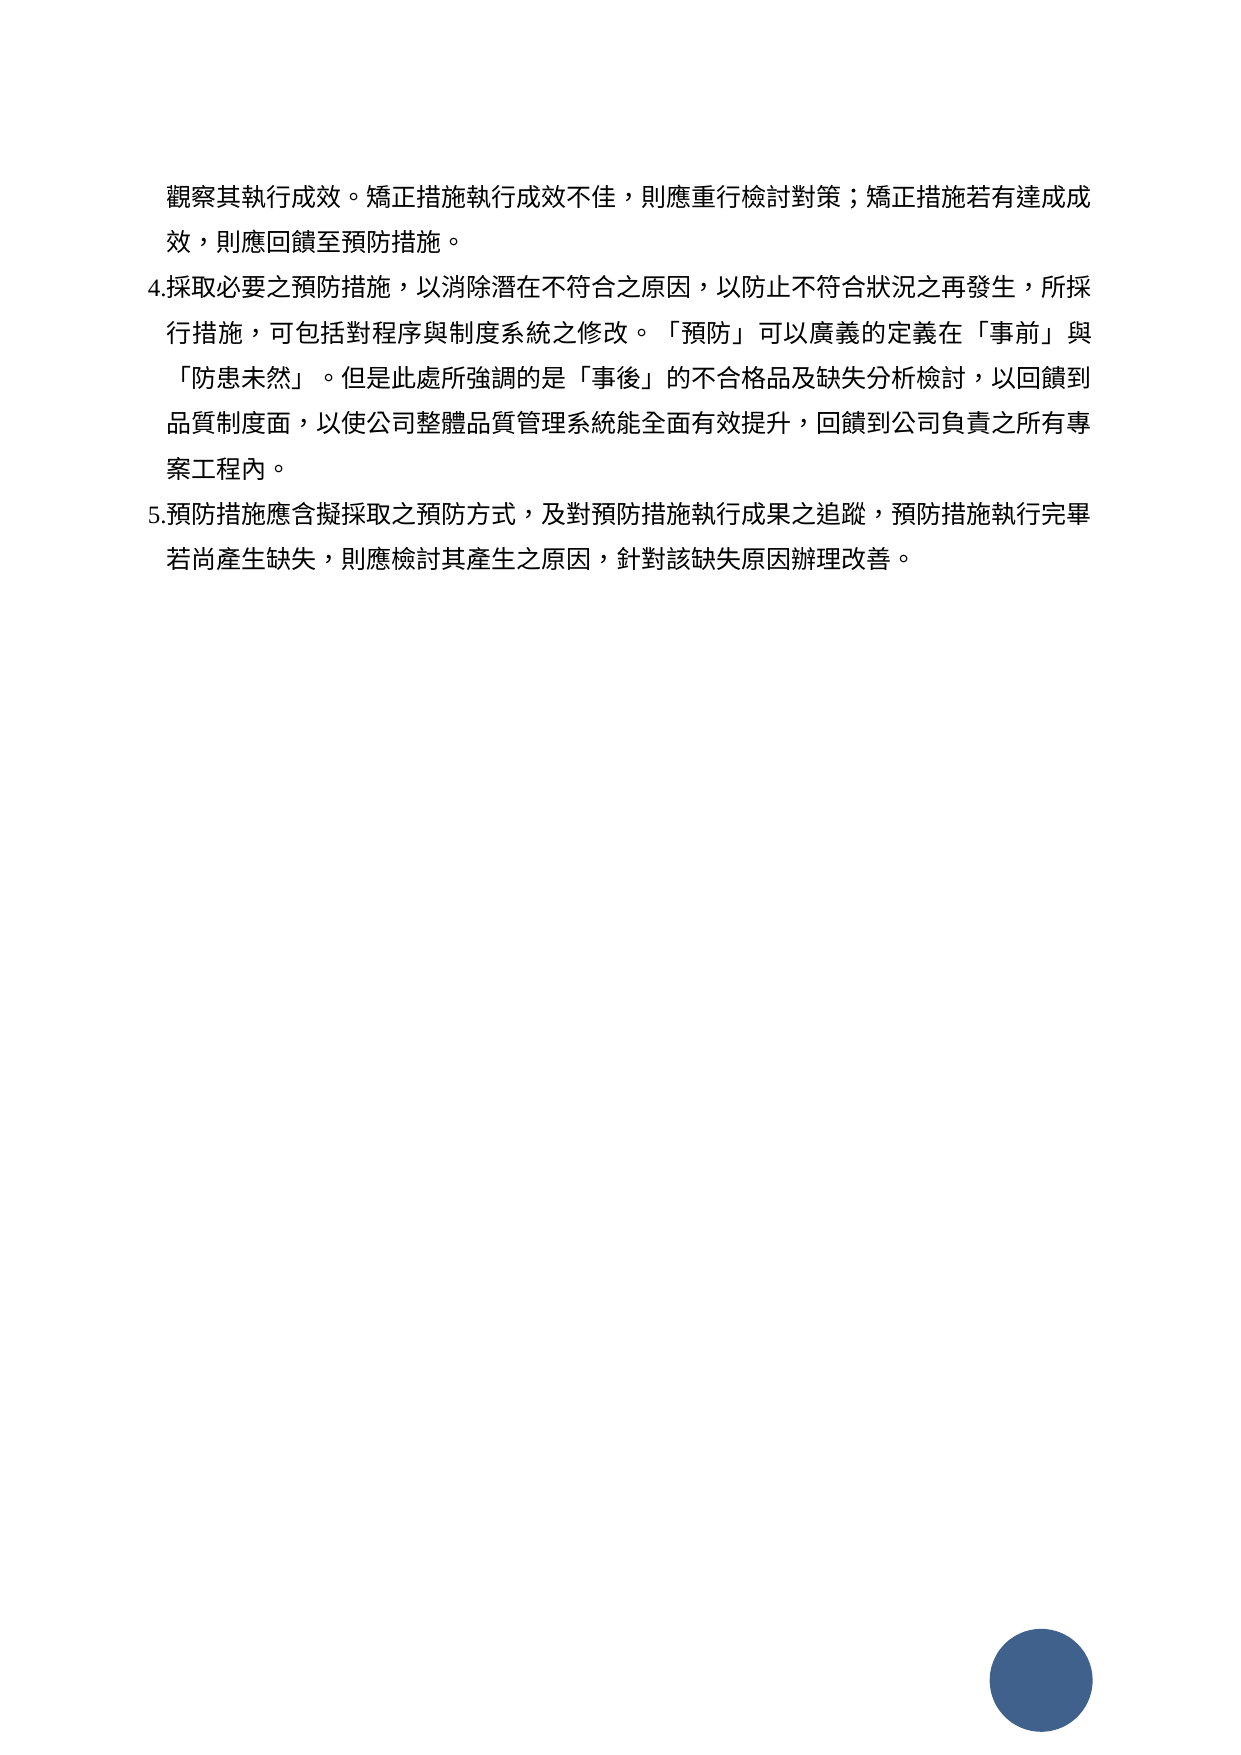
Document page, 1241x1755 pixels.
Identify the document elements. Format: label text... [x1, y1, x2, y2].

text 觀察其執行成效。矯正措施執行成效不佳，則應重行檢討對策；矯正措施若有達成成效，則應回饋至預防措施。 [148, 177, 1093, 259]
text 4.採取必要之預防措施，以消除潛在不符合之原因，以防止不符合狀況之再發生，所採行措施，可包括對程序與制度系統之修改。「預防」可以廣義的定義在「事前」與「防患未然」。但是此處所強調的是「事後」的不合格品及缺失分析檢討，以回饋到品質制度面，以使公司整體品質管理系統能全面有效提升，回饋到公司負責之所有專案工程內。 [148, 268, 1093, 485]
text 5.預防措施應含擬採取之預防方式，及對預防措施執行成果之追蹤，預防措施執行完畢若尚產生缺失，則應檢討其產生之原因，針對該缺失原因辦理改善。 [148, 494, 1093, 576]
